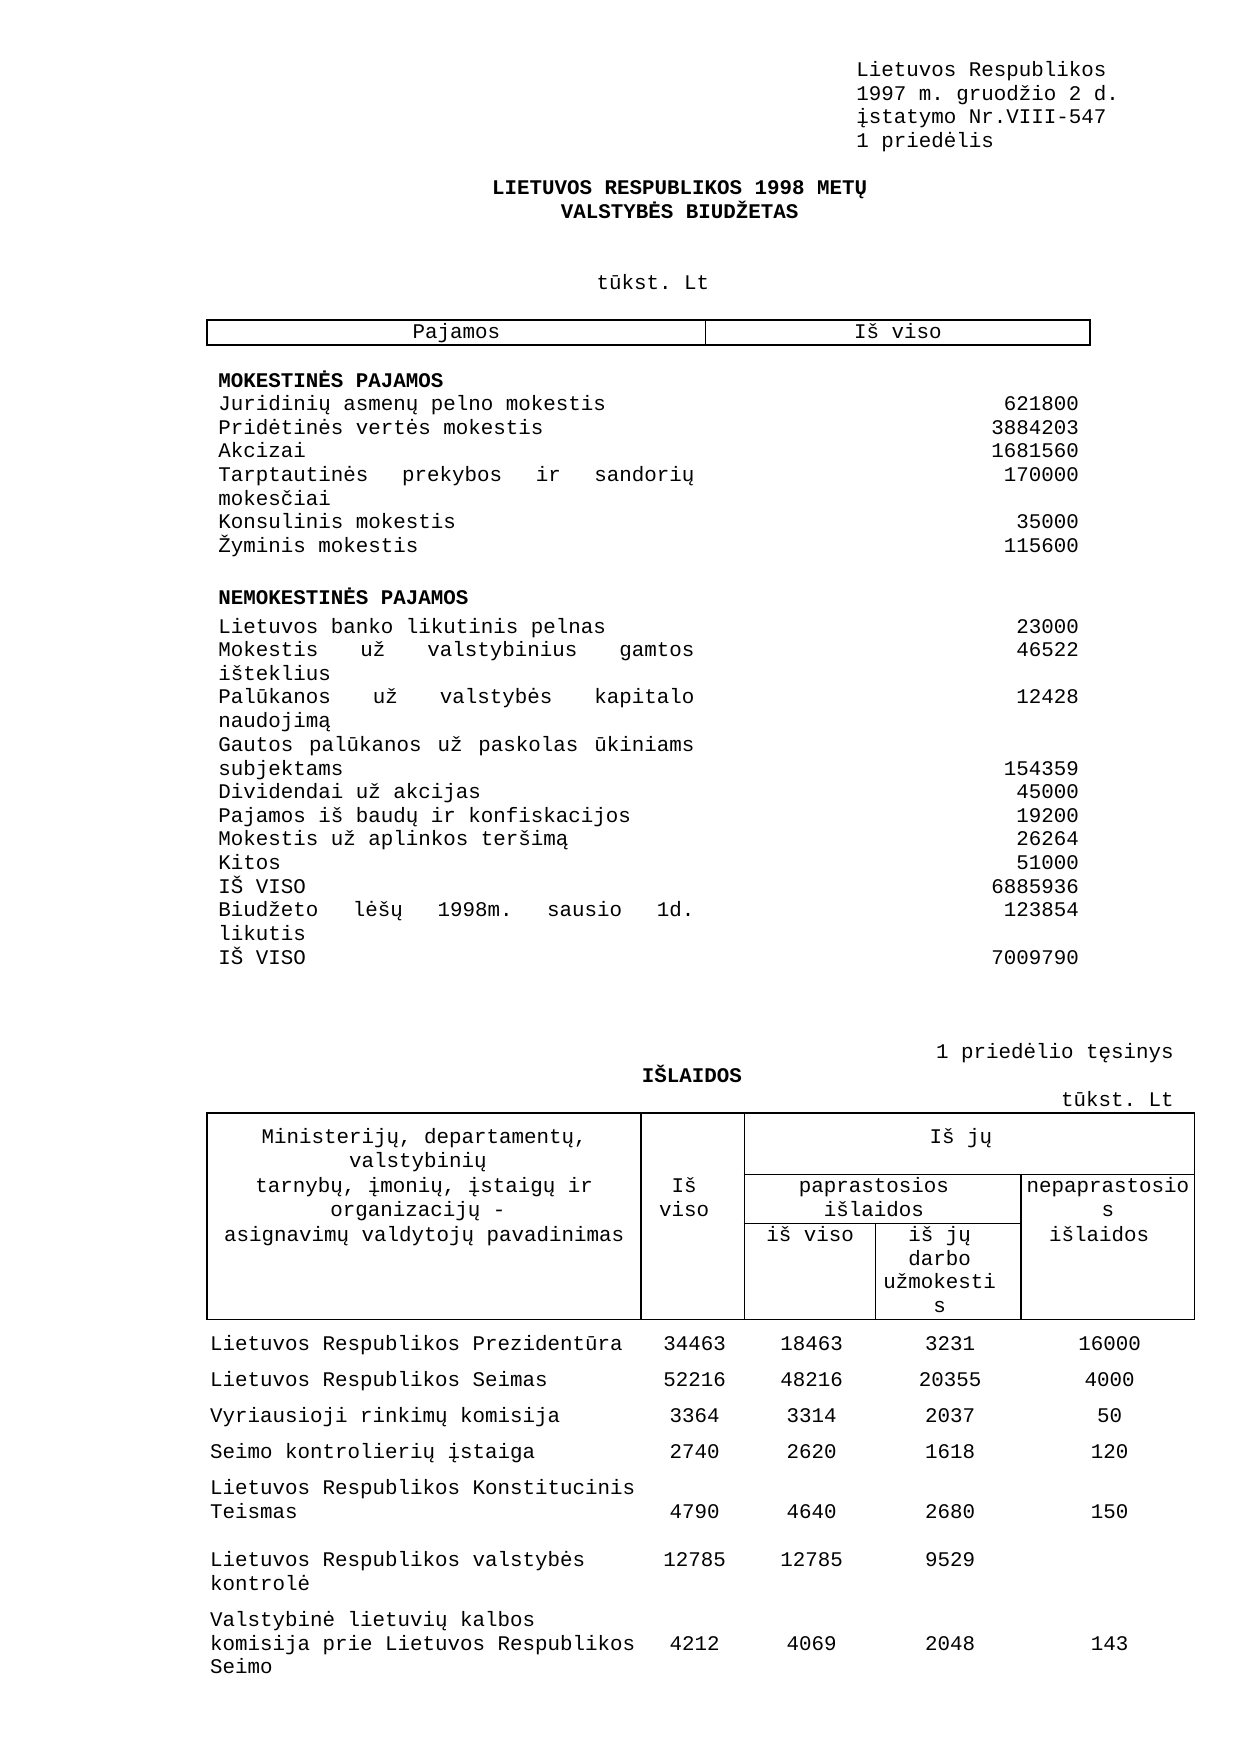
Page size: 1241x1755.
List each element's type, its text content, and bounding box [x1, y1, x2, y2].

table_cell IŠ VISO [207, 947, 706, 970]
table_cell Juridinių asmenų pelno mokestis [207, 393, 706, 417]
table_cell Valstybinė lietuvių kalbos komisija prie Lietuvos Respublikos Seimo [207, 1597, 641, 1680]
table_cell 154359 [706, 734, 1090, 781]
table_cell 19200 [706, 805, 1090, 828]
table_cell paprastosios išlaidos [745, 1175, 1020, 1222]
table_cell Biudžeto lėšų 1998m. sausio 1d. likutis [207, 899, 706, 947]
table_cell 1618 [876, 1429, 1021, 1465]
table_cell Palūkanos už valstybės kapitalo naudojimą [207, 687, 706, 734]
table_cell Lietuvos banko likutinis pelnas [207, 616, 706, 639]
table_cell 34463 [641, 1320, 744, 1356]
text 1 priedėlis [207, 130, 1152, 154]
table_cell 143 [1021, 1597, 1194, 1680]
table_cell Dividendai už akcijas [207, 781, 706, 805]
table_cell 3314 [744, 1393, 876, 1428]
table_cell 123854 [706, 899, 1090, 947]
table_header Iš viso [706, 321, 1089, 344]
table_cell Lietuvos Respublikos Seimas [207, 1356, 641, 1392]
table_cell 12785 [641, 1537, 744, 1597]
table_cell 1681560 [706, 441, 1090, 464]
table_cell 46522 [706, 639, 1090, 687]
table_cell NEMOKESTINĖS PAJAMOS [207, 587, 706, 616]
table_cell 51000 [706, 852, 1090, 876]
table_cell 621800 [706, 393, 1090, 417]
table_cell Seimo kontrolierių įstaiga [207, 1429, 641, 1465]
table_cell 50 [1021, 1393, 1194, 1428]
table_cell 18463 [744, 1320, 876, 1356]
table_cell 4069 [744, 1597, 876, 1680]
table_header Pajamos [208, 321, 705, 344]
text 1997 m. gruodžio 2 d. [207, 83, 1152, 106]
table_cell 20355 [876, 1356, 1021, 1392]
table_cell 2740 [641, 1429, 744, 1465]
table_cell 45000 [706, 781, 1090, 805]
table_cell 2620 [744, 1429, 876, 1465]
table_cell Žyminis mokestis [207, 535, 706, 559]
text LIETUVOS RESPUBLIKOS 1998 METŲ [207, 177, 1152, 201]
table_cell 12785 [744, 1537, 876, 1597]
text įstatymo Nr.VIII-547 [207, 106, 1152, 130]
table_cell Mokestis už aplinkos teršimą [207, 829, 706, 852]
table_cell Iš viso [642, 1174, 744, 1222]
table_cell Mokestis už valstybinius gamtos išteklius [207, 639, 706, 687]
table_cell Pridėtinės vertės mokestis [207, 417, 706, 441]
table_cell asignavimų valdytojų pavadinimas [208, 1223, 640, 1318]
table_cell 12428 [706, 687, 1090, 734]
table_cell 4640 [744, 1465, 876, 1537]
table_cell Ministerijų, departamentų, valstybinių [208, 1114, 640, 1173]
table_cell 4000 [1021, 1356, 1194, 1392]
table_cell 23000 [706, 616, 1090, 639]
table_cell Vyriausioji rinkimų komisija [207, 1393, 641, 1428]
text VALSTYBĖS BIUDŽETAS [207, 201, 1152, 224]
table_cell 115600 [706, 535, 1090, 559]
table_cell 6885936 [706, 876, 1090, 899]
table_cell Lietuvos Respublikos Prezidentūra [207, 1320, 641, 1356]
table_cell IŠ VISO [207, 876, 706, 899]
table_cell 170000 [706, 464, 1090, 511]
table_cell 3364 [641, 1393, 744, 1428]
table_cell [706, 346, 1090, 393]
text tūkst. Lt [207, 248, 1152, 296]
table_cell iš jų darbo užmokestis [876, 1224, 1020, 1318]
table_cell 16000 [1021, 1320, 1194, 1356]
table_cell 7009790 [706, 947, 1090, 970]
table_cell Pajamos iš baudų ir konfiskacijos [207, 805, 706, 828]
table_cell nepaprastosios [1022, 1175, 1194, 1222]
text Lietuvos Respublikos [207, 59, 1152, 83]
table_cell Gautos palūkanos už paskolas ūkiniams subjektams [207, 734, 706, 781]
table_cell 120 [1021, 1429, 1194, 1465]
table_cell 3884203 [706, 417, 1090, 441]
table_cell 9529 [876, 1537, 1021, 1597]
table_cell 4790 [641, 1465, 744, 1537]
table_cell Tarptautinės prekybos ir sandorių mokesčiai [207, 464, 706, 511]
table_cell Iš jų [745, 1114, 1194, 1173]
table_cell [642, 1114, 744, 1173]
table_header 1 priedėlio tęsinys IŠLAIDOS tūkst. Lt [207, 1041, 1194, 1112]
table_cell Lietuvos Respublikos valstybės kontrolė [207, 1537, 641, 1597]
table_cell 2048 [876, 1597, 1021, 1680]
table_cell [706, 559, 1090, 587]
table_cell 3231 [876, 1320, 1021, 1356]
table_cell [642, 1223, 744, 1318]
table_cell 4212 [641, 1597, 744, 1680]
table_cell 35000 [706, 511, 1090, 535]
table_cell Konsulinis mokestis [207, 511, 706, 535]
table_cell [1021, 1537, 1194, 1597]
table_cell 52216 [641, 1356, 744, 1392]
table_cell 150 [1021, 1465, 1194, 1537]
table_cell išlaidos [1022, 1223, 1194, 1318]
table_cell [706, 587, 1090, 616]
table_cell [207, 559, 706, 587]
table_cell Akcizai [207, 441, 706, 464]
table_cell 2680 [876, 1465, 1021, 1537]
table_cell iš viso [745, 1224, 875, 1318]
table_cell tarnybų, įmonių, įstaigų ir organizacijų - [208, 1174, 640, 1222]
table_cell 48216 [744, 1356, 876, 1392]
table_cell 26264 [706, 829, 1090, 852]
table_cell Lietuvos Respublikos Konstitucinis Teismas [207, 1465, 641, 1537]
table_cell Kitos [207, 852, 706, 876]
table_cell 2037 [876, 1393, 1021, 1428]
table_cell MOKESTINĖS PAJAMOS [207, 346, 706, 393]
